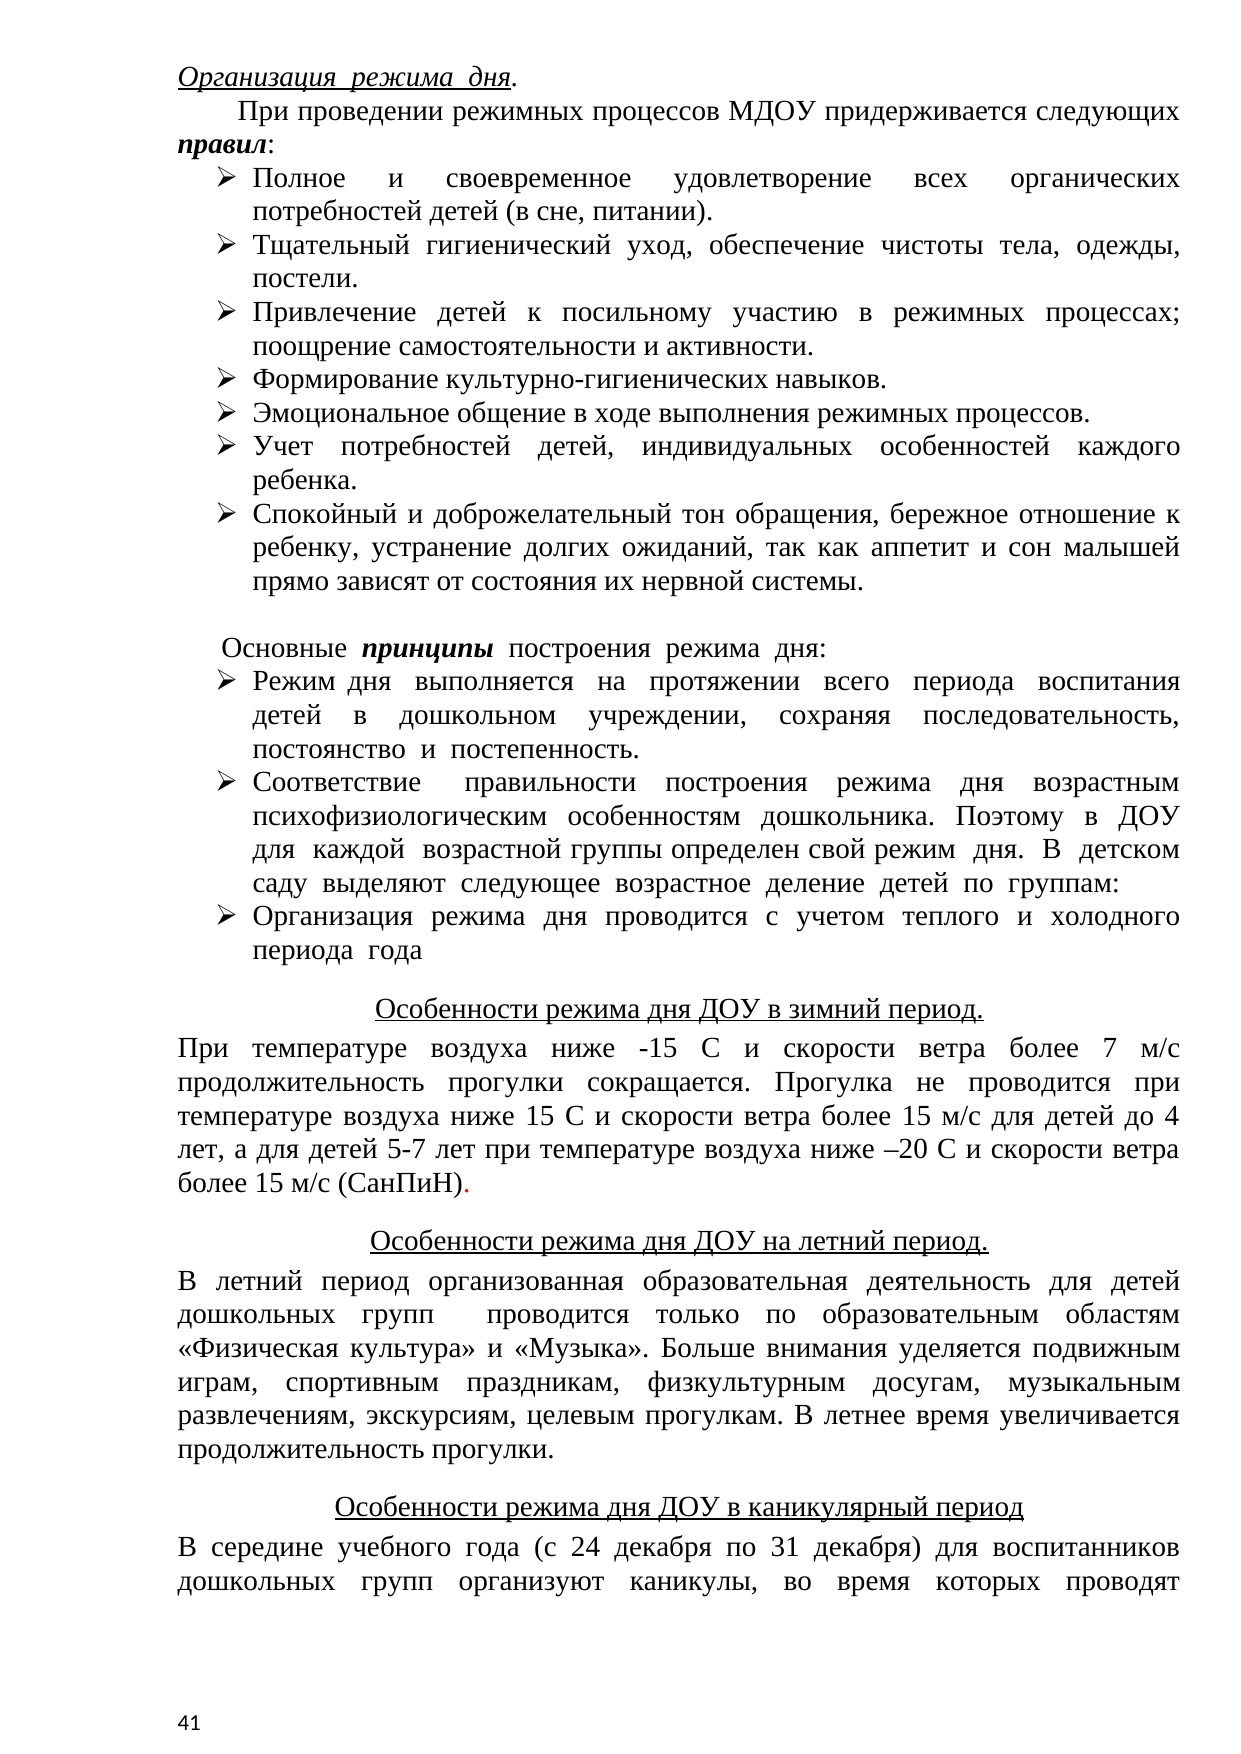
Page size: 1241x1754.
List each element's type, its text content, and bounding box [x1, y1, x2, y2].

list Режим дня выполняется на протяжении всего периода воспитания детей в дошкольном учреждении, сохраняя последовательность, постоянство и постепенность. [215, 663, 1181, 764]
list Привлечение детей к посильному участию в режимных процессах; поощрение самостоятельности и активности. [215, 294, 1181, 361]
subtitle Особенности режима дня ДОУ в каникулярный период [177, 1489, 1181, 1523]
text Основные принципы построения режима дня: [177, 630, 1181, 663]
list Спокойный и доброжелательный тон обращения, бережное отношение к ребенку, устранение долгих ожиданий, так как аппетит и сон малышей прямо зависят от состояния их нервной системы. [215, 496, 1181, 596]
list Полное и своевременное удовлетворение всех органических потребностей детей (в сне, питании). [215, 160, 1181, 227]
list Соответствие правильности построения режима дня возрастным психофизиологическим особенностям дошкольника. Поэтому в ДОУ для каждой возрастной группы определен свой режим дня. В детском саду выделяют следующее возрастное деление детей по группам: [215, 764, 1181, 898]
text При проведении режимных процессов МДОУ придерживается следующих правил: [177, 93, 1181, 160]
subtitle Особенности режима дня ДОУ в зимний период. [177, 991, 1181, 1024]
list Тщательный гигиенический уход, обеспечение чистоты тела, одежды, постели. [215, 227, 1181, 294]
text В летний период организованная образовательная деятельность для детей дошкольных групп проводится только по образовательным областям «Физическая культура» и «Музыка». Больше внимания уделяется подвижным играм, спортивным праздникам, физкультурным досугам, музыкальным развлечениям, экскурсиям, целевым прогулкам. В летнее время увеличивается продолжительность прогулки. [177, 1263, 1181, 1464]
list Организация режима дня проводится с учетом теплого и холодного периода года [215, 898, 1181, 966]
list Эмоциональное общение в ходе выполнения режимных процессов. [215, 395, 1181, 428]
text Организация режима дня. [177, 59, 1181, 93]
list Учет потребностей детей, индивидуальных особенностей каждого ребенка. [215, 428, 1181, 496]
text При температуре воздуха ниже -15 С и скорости ветра более 7 м/с продолжительность прогулки сокращается. Прогулка не проводится при температуре воздуха ниже 15 С и скорости ветра более 15 м/с для детей до 4 лет, а для детей 5-7 лет при температуре воздуха ниже –20 С и скорости ветра более 15 м/с (СанПиН). [177, 1031, 1181, 1198]
subtitle Особенности режима дня ДОУ на летний период. [177, 1223, 1181, 1257]
list Формирование культурно-гигиенических навыков. [215, 361, 1181, 395]
text В середине учебного года (с 24 декабря по 31 декабря) для воспитанников дошкольных групп организуют каникулы, во время которых проводят [177, 1529, 1181, 1596]
